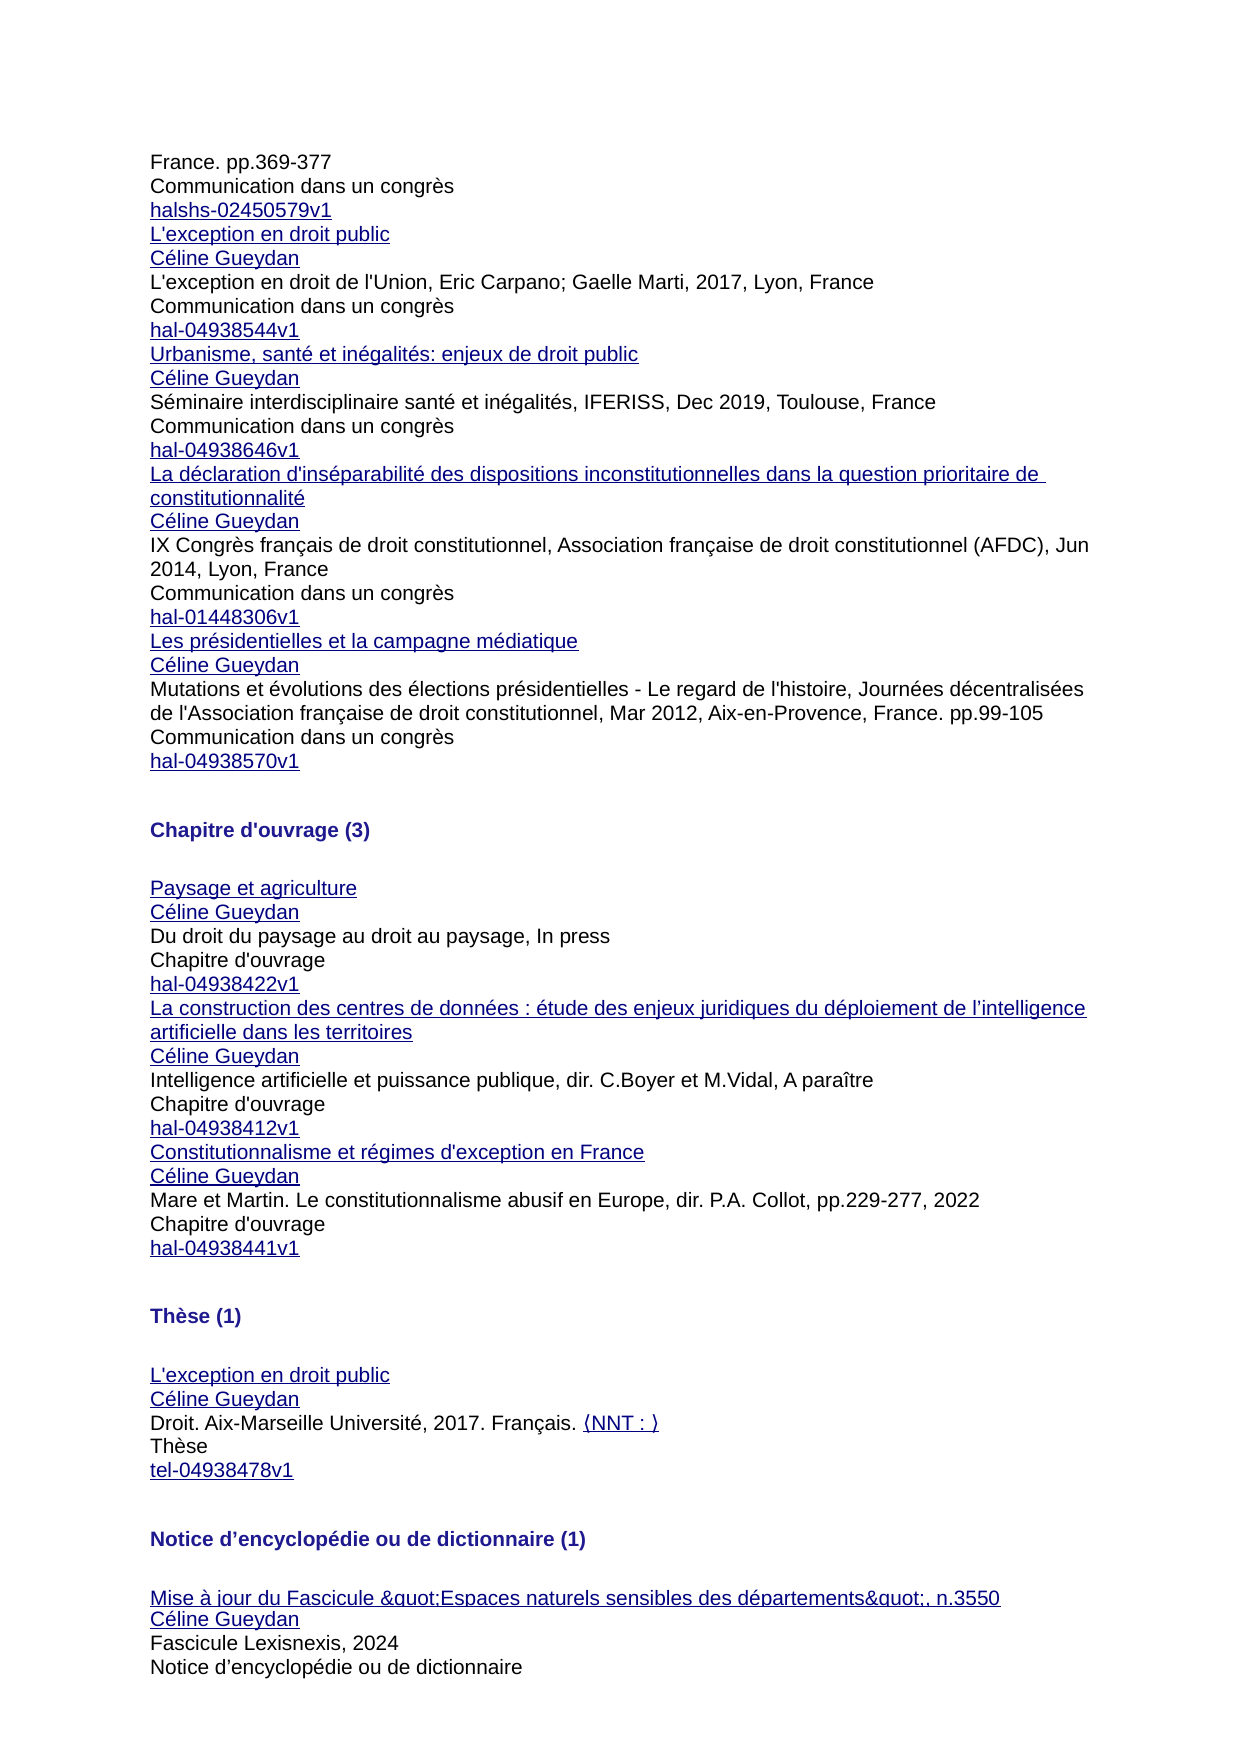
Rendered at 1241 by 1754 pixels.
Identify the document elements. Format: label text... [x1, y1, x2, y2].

subtitle Notice d’encyclopédie ou de dictionnaire (1) [150, 1527, 1090, 1551]
table_header L'exception en droit public Céline Gueydan Droit. Aix-Marseille Université, 2017. Français. ⟨NNT : ⟩ Thèse tel-04938478v1 [150, 1363, 1090, 1482]
subtitle Chapitre d'ouvrage (3) [150, 818, 1090, 842]
table_cell La construction des centres de données : étude des enjeux juridiques du déploiement de l’intelligence artificielle dans les territoires Céline Gueydan Intelligence artificielle et puissance publique, dir. C.Boyer et M.Vidal, A paraître Chapitre d'ouvrage hal-04938412v1 [150, 996, 1090, 1139]
table_header Paysage et agriculture Céline Gueydan Du droit du paysage au droit au paysage, In press Chapitre d'ouvrage hal-04938422v1 [150, 876, 1090, 996]
table_cell Constitutionnalisme et régimes d'exception en France Céline Gueydan Mare et Martin. Le constitutionnalisme abusif en Europe, dir. P.A. Collot, pp.229-277, 2022 Chapitre d'ouvrage hal-04938441v1 [150, 1140, 1090, 1259]
table_cell Les présidentielles et la campagne médiatique Céline Gueydan Mutations et évolutions des élections présidentielles - Le regard de l'histoire, Journées décentralisées de l'Association française de droit constitutionnel, Mar 2012, Aix-en-Provence, France. pp.99-105 Communication dans un congrès hal-04938570v1 [150, 629, 1090, 773]
table_header Mise à jour du Fascicule &quot;Espaces naturels sensibles des départements&quot;, n.3550 Céline Gueydan Fascicule Lexisnexis, 2024 Notice d’encyclopédie ou de dictionnaire [150, 1585, 1090, 1679]
table_cell La déclaration d'inséparabilité des dispositions inconstitutionnelles dans la question prioritaire de constitutionnalité Céline Gueydan IX Congrès français de droit constitutionnel, Association française de droit constitutionnel (AFDC), Jun 2014, Lyon, France Communication dans un congrès hal-01448306v1 [150, 461, 1090, 629]
table_cell René Chapus et le droit constitutionnel Céline Gueydan Printemps de la jeune recherche, Association française de droit administratif, 2018, Bordeaux, France. pp.369-377 Communication dans un congrès halshs-02450579v1 [150, 150, 1090, 222]
subtitle Thèse (1) [150, 1304, 1090, 1328]
table_cell Urbanisme, santé et inégalités: enjeux de droit public Céline Gueydan Séminaire interdisciplinaire santé et inégalités, IFERISS, Dec 2019, Toulouse, France Communication dans un congrès hal-04938646v1 [150, 342, 1090, 461]
table_cell L'exception en droit public Céline Gueydan L'exception en droit de l'Union, Eric Carpano; Gaelle Marti, 2017, Lyon, France Communication dans un congrès hal-04938544v1 [150, 222, 1090, 342]
